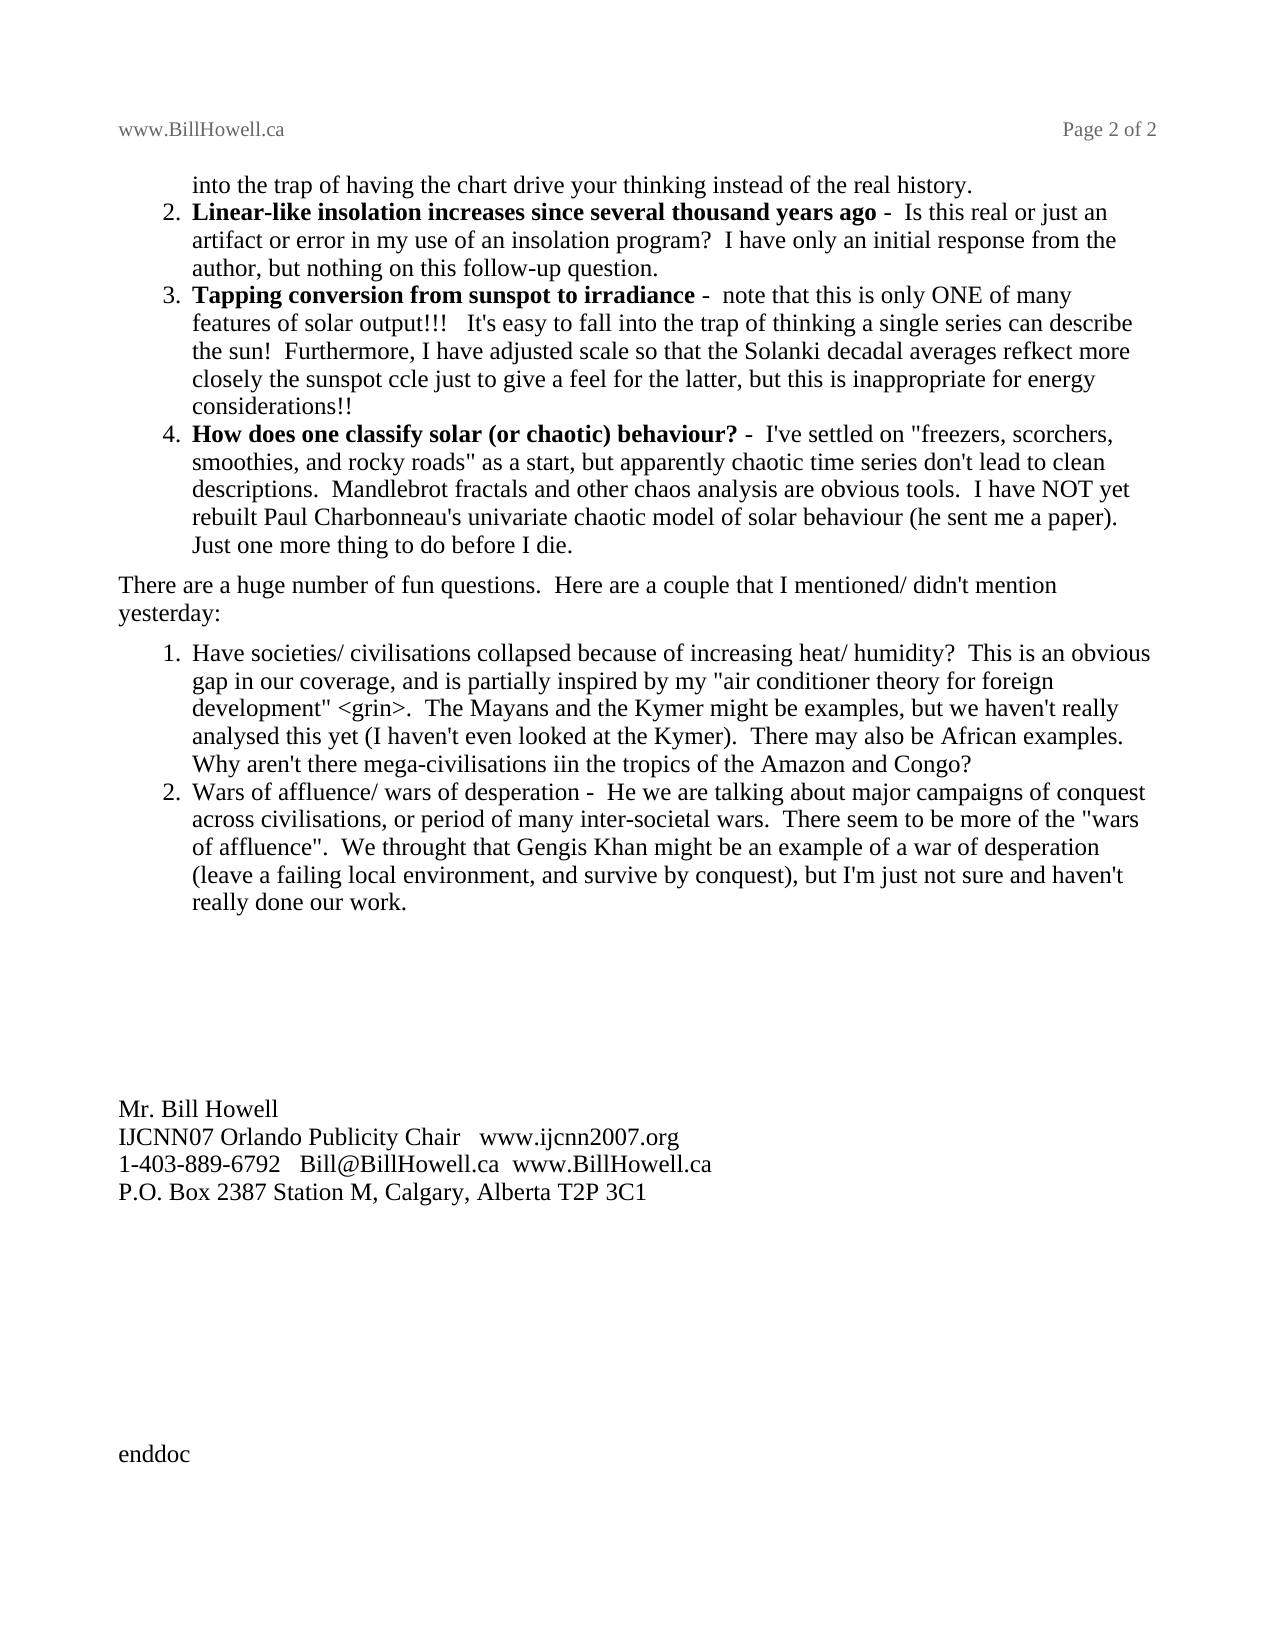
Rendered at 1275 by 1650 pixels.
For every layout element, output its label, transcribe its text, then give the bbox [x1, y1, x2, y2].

text There are a huge number of fun questions. Here are a couple that I mentioned/ didn't mention yesterday: [118, 571, 1157, 627]
text Mr. Bill Howell IJCNN07 Orlando Publicity Chair www.ijcnn2007.org 1-403-889-6792 Bill@BillHowell.ca www.BillHowell.ca P.O. Box 2387 Station M, Calgary, Alberta T2P 3C1 [118, 929, 1157, 1289]
list Wars of affluence/ wars of desperation - He we are talking about major campaigns of conquest across civilisations, or period of many inter-societal wars. There seem to be more of the "wars of affluence". We throught that Gengis Khan might be an example of a war of desperation (leave a failing local environment, and survive by conquest), but I'm just not sure and haven't really done our work. [162, 778, 1157, 916]
text enddoc [118, 1440, 1157, 1468]
list Linear-like insolation increases since several thousand years ago - Is this real or just an artifact or error in my use of an insolation program? I have only an initial response from the author, but nothing on this follow-up question. [162, 198, 1157, 282]
list How does one classify solar (or chaotic) behaviour? - I've settled on "freezers, scorchers, smoothies, and rocky roads" as a start, but apparently chaotic time series don't lead to clean descriptions. Mandlebrot fractals and other chaos analysis are obvious tools. I have NOT yet rebuilt Paul Charbonneau's univariate chaotic model of solar behaviour (he sent me a paper). Just one more thing to do before I die. [162, 420, 1157, 559]
list Tapping conversion from sunspot to irradiance - note that this is only ONE of many features of solar output!!! It's easy to fall into the trap of thinking a single series can describe the sun! Furthermore, I have adjusted scale so that the Solanki decadal averages refkect more closely the sunspot ccle just to give a feel for the latter, but this is inappropriate for energy considerations!! [162, 282, 1157, 420]
list Have societies/ civilisations collapsed because of increasing heat/ humidity? This is an obvious gap in our coverage, and is partially inspired by my "air conditioner theory for foreign development" <grin>. The Mayans and the Kymer might be examples, but we haven't really analysed this yet (I haven't even looked at the Kymer). There may also be African examples. Why aren't there mega-civilisations iin the tropics of the Amazon and Congo? [162, 639, 1157, 778]
list into the trap of having the chart drive your thinking instead of the real history. [162, 171, 1157, 198]
